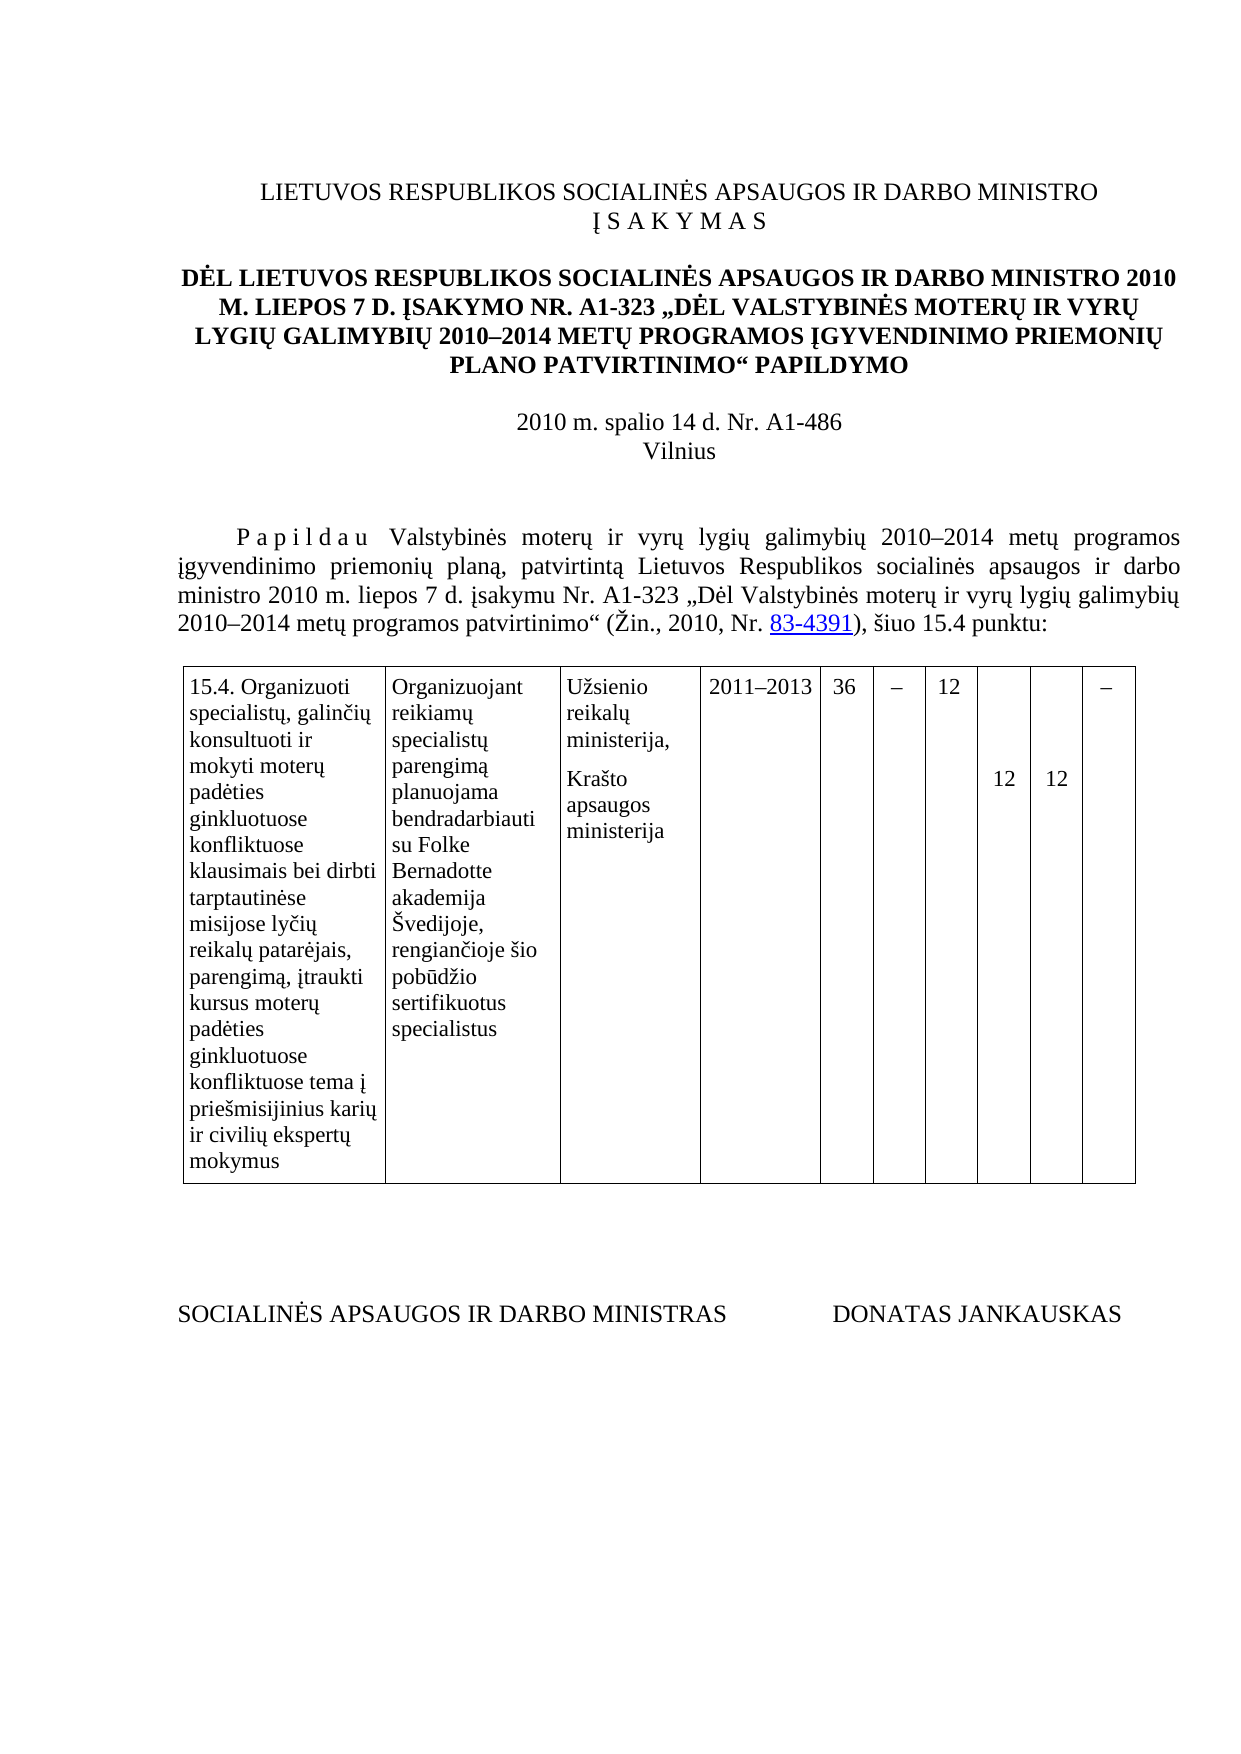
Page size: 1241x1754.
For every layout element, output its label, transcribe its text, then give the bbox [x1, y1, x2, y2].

table_header 2011–2013 [701, 667, 820, 758]
table_cell 12 [978, 758, 1030, 1183]
table_header [1031, 667, 1082, 758]
table_header – [1083, 667, 1135, 758]
table_header Užsienio reikalų ministerija, [561, 667, 700, 758]
table_cell Krašto apsaugos ministerija [561, 758, 700, 1183]
table_header – [874, 667, 925, 758]
text 2010 m. spalio 14 d. Nr. A1-486 [177, 407, 1181, 436]
text ĮSAKYMAS [177, 206, 1181, 235]
text Vilnius [177, 436, 1181, 465]
table_header [978, 667, 1030, 758]
table_cell [701, 758, 820, 1183]
table_cell 12 [1031, 758, 1082, 1183]
table_cell [926, 758, 977, 1183]
table_header 12 [926, 667, 977, 758]
table_cell [821, 758, 873, 1183]
text DĖL LIETUVOS RESPUBLIKOS SOCIALINĖS APSAUGOS IR DARBO MINISTRO 2010 M. LIEPOS 7 D. ĮSAKYMO Nr. A1-323 „DĖL valstybinės moterų ir vyrų lygių GALIMYBIŲ 2010–2014 metų programos įgyvendinimo priemonių plano patvirtinimo“ PAPILDYMO [177, 263, 1181, 378]
table_cell [874, 758, 925, 1183]
text LIETUVOS RESPUBLIKOS SOCIALINĖS APSAUGOS IR DARBO MINISTRO [177, 177, 1181, 206]
text Socialinės apsaugos ir darbo ministras Donatas Jankauskas [177, 1299, 1181, 1328]
text Papildau Valstybinės moterų ir vyrų lygių galimybių 2010–2014 metų programos įgyvendinimo priemonių planą, patvirtintą Lietuvos Respublikos socialinės apsaugos ir darbo ministro 2010 m. liepos 7 d. įsakymu Nr. A1-323 „Dėl Valstybinės moterų ir vyrų lygių galimybių 2010–2014 metų programos patvirtinimo“ (Žin., 2010, Nr. 83-4391), šiuo 15.4 punktu: [177, 522, 1181, 637]
table_header Organizuojant reikiamų specialistų parengimą planuojama bendradarbiauti su Folke Bernadotte akademija Švedijoje, rengiančioje šio pobūdžio sertifikuotus specialistus [386, 667, 560, 1183]
table_header 36 [821, 667, 873, 758]
table_cell [1083, 758, 1135, 1183]
table_header 15.4. Organizuoti specialistų, galinčių konsultuoti ir mokyti moterų padėties ginkluotuose konfliktuose klausimais bei dirbti tarptautinėse misijose lyčių reikalų patarėjais, parengimą, įtraukti kursus moterų padėties ginkluotuose konfliktuose tema į priešmisijinius karių ir civilių ekspertų mokymus [184, 667, 385, 1183]
